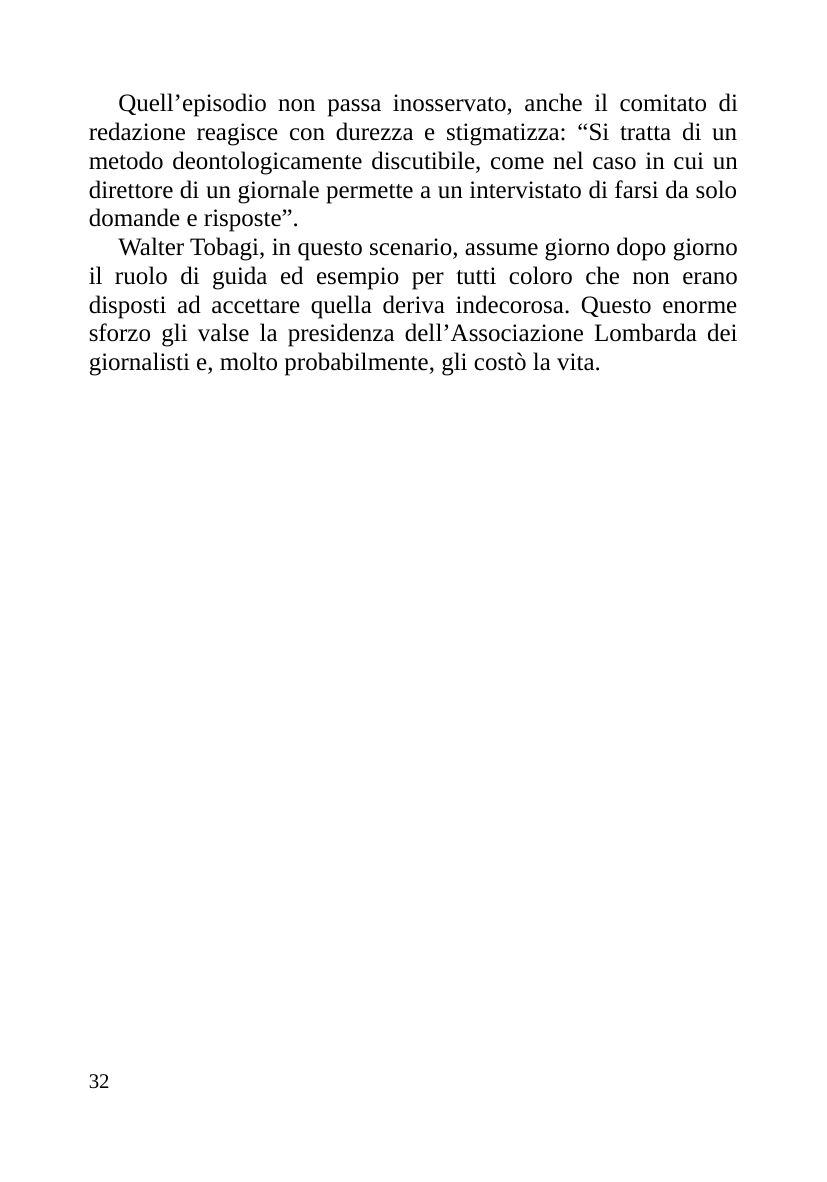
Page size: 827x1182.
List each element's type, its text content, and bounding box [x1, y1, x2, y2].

text Quell’episodio non passa inosservato, anche il comitato di redazione reagisce con durezza e stigmatizza: “Si tratta di un metodo deontologicamente discutibile, come nel caso in cui un direttore di un giornale permette a un intervistato di farsi da solo domande e risposte”. [88, 88, 738, 232]
text Walter Tobagi, in questo scenario, assume giorno dopo giorno il ruolo di guida ed esempio per tutti coloro che non erano disposti ad accettare quella deriva indecorosa. Questo enorme sforzo gli valse la presidenza dell’Associazione Lombarda dei giornalisti e, molto probabilmente, gli costò la vita. [88, 232, 738, 376]
